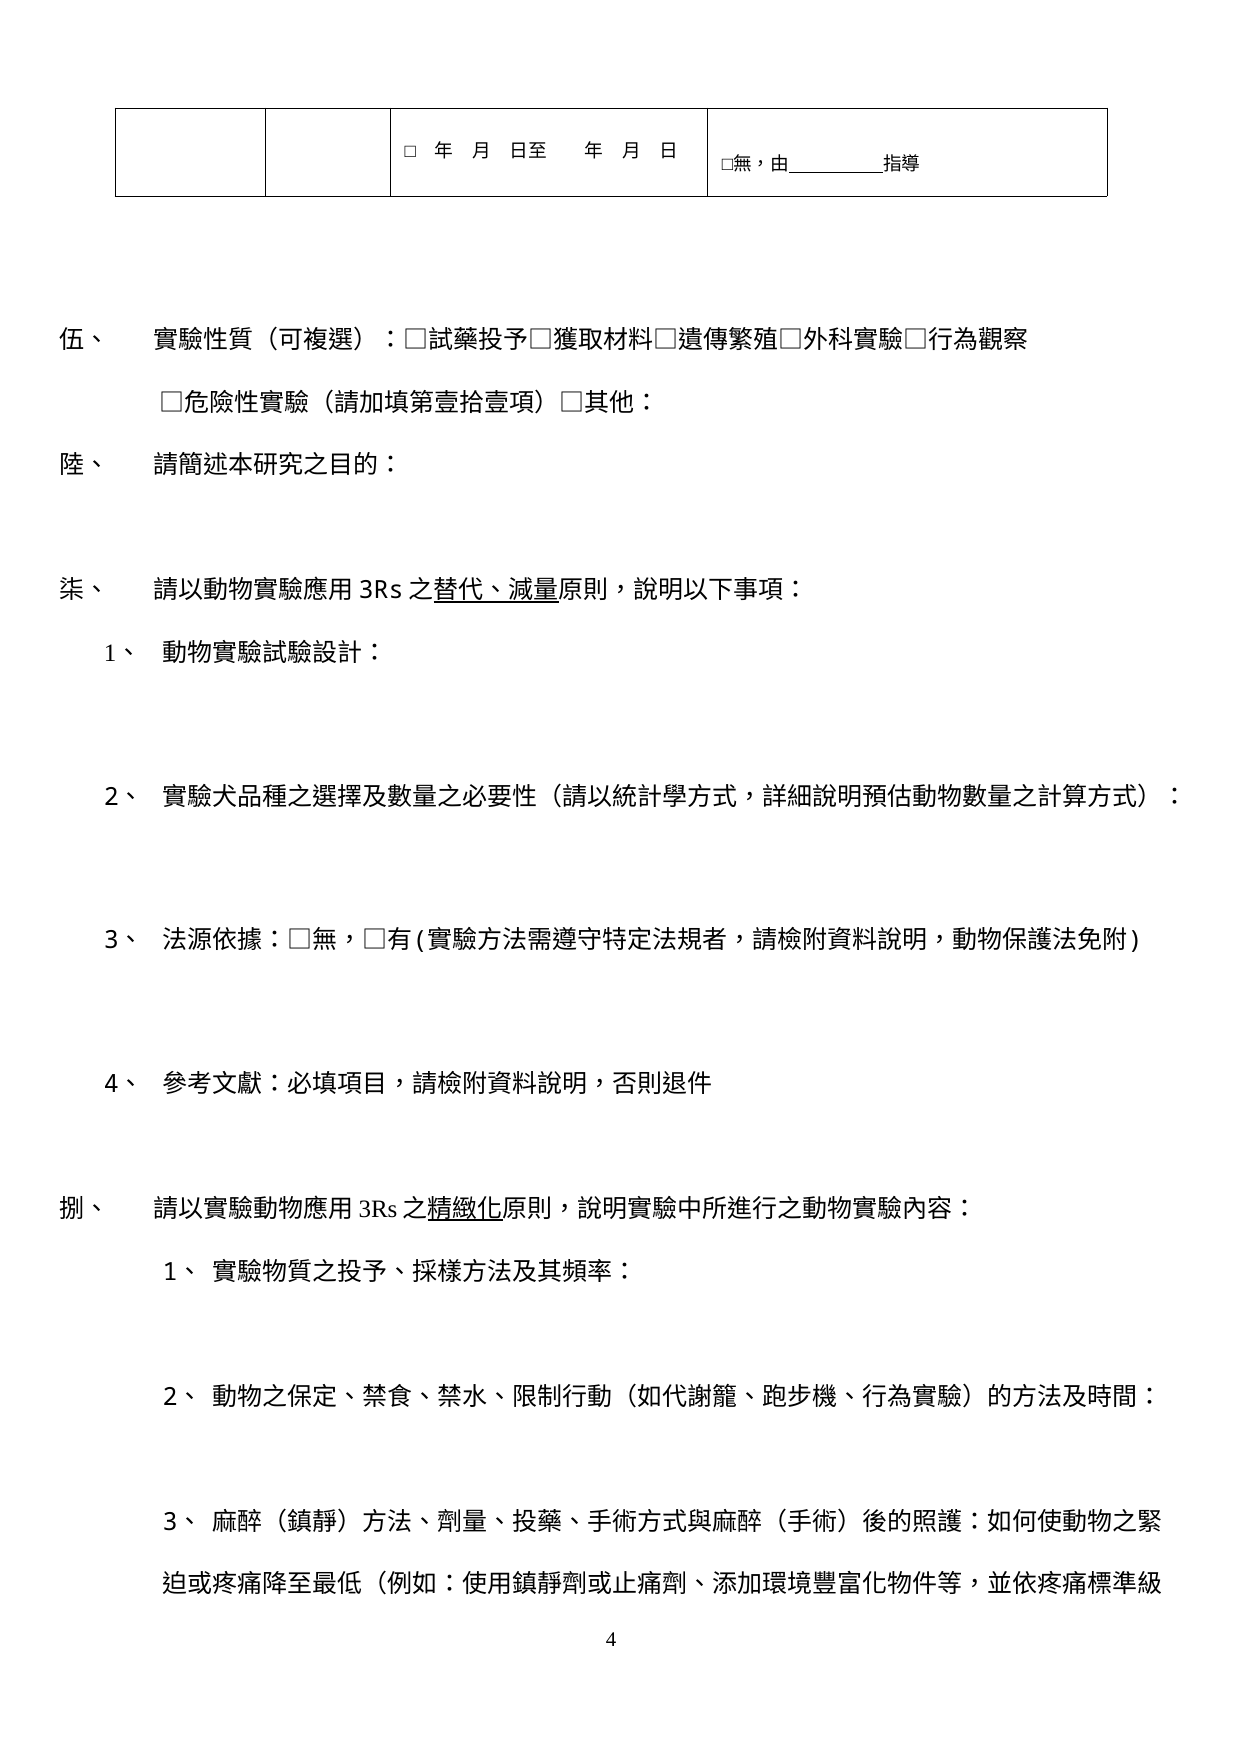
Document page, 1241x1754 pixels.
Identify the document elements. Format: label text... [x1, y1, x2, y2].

list 動物實驗試驗設計： [103, 609, 1162, 671]
list 請以動物實驗應用3Rs之替代、減量原則，說明以下事項： [59, 546, 1162, 609]
table_cell [266, 109, 390, 196]
table_cell □無，由 指導 [708, 109, 1107, 196]
table_cell [116, 109, 265, 196]
table_cell □ 年 月 日至 年 月 日 [391, 109, 707, 196]
list 實驗物質之投予、採樣方法及其頻率： [162, 1227, 1162, 1290]
list 實驗犬品種之選擇及數量之必要性（請以統計學方式，詳細說明預估動物數量之計算方式）： [103, 752, 1162, 815]
list 參考文獻：必填項目，請檢附資料說明，否則退件 [103, 1040, 1162, 1102]
list 實驗性質（可複選）：□試藥投予□獲取材料□遺傳繁殖□外科實驗□行為觀察 [59, 296, 1162, 359]
list 麻醉（鎮靜）方法、劑量、投藥、手術方式與麻醉（手術）後的照護：如何使動物之緊迫或疼痛降至最低（例如：使用鎮靜劑或止痛劑、添加環境豐富化物件等，並依疼痛標準級 [162, 1477, 1162, 1602]
text □危險性實驗（請加填第壹拾壹項）□其他： [59, 359, 1162, 421]
list 動物之保定、禁食、禁水、限制行動（如代謝籠、跑步機、行為實驗）的方法及時間： [162, 1352, 1162, 1415]
list 法源依據：□無，□有(實驗方法需遵守特定法規者，請檢附資料說明，動物保護法免附) [103, 896, 1162, 959]
list 請簡述本研究之目的： [59, 421, 1162, 484]
list 請以實驗動物應用3Rs之精緻化原則，說明實驗中所進行之動物實驗內容： [59, 1165, 1162, 1227]
